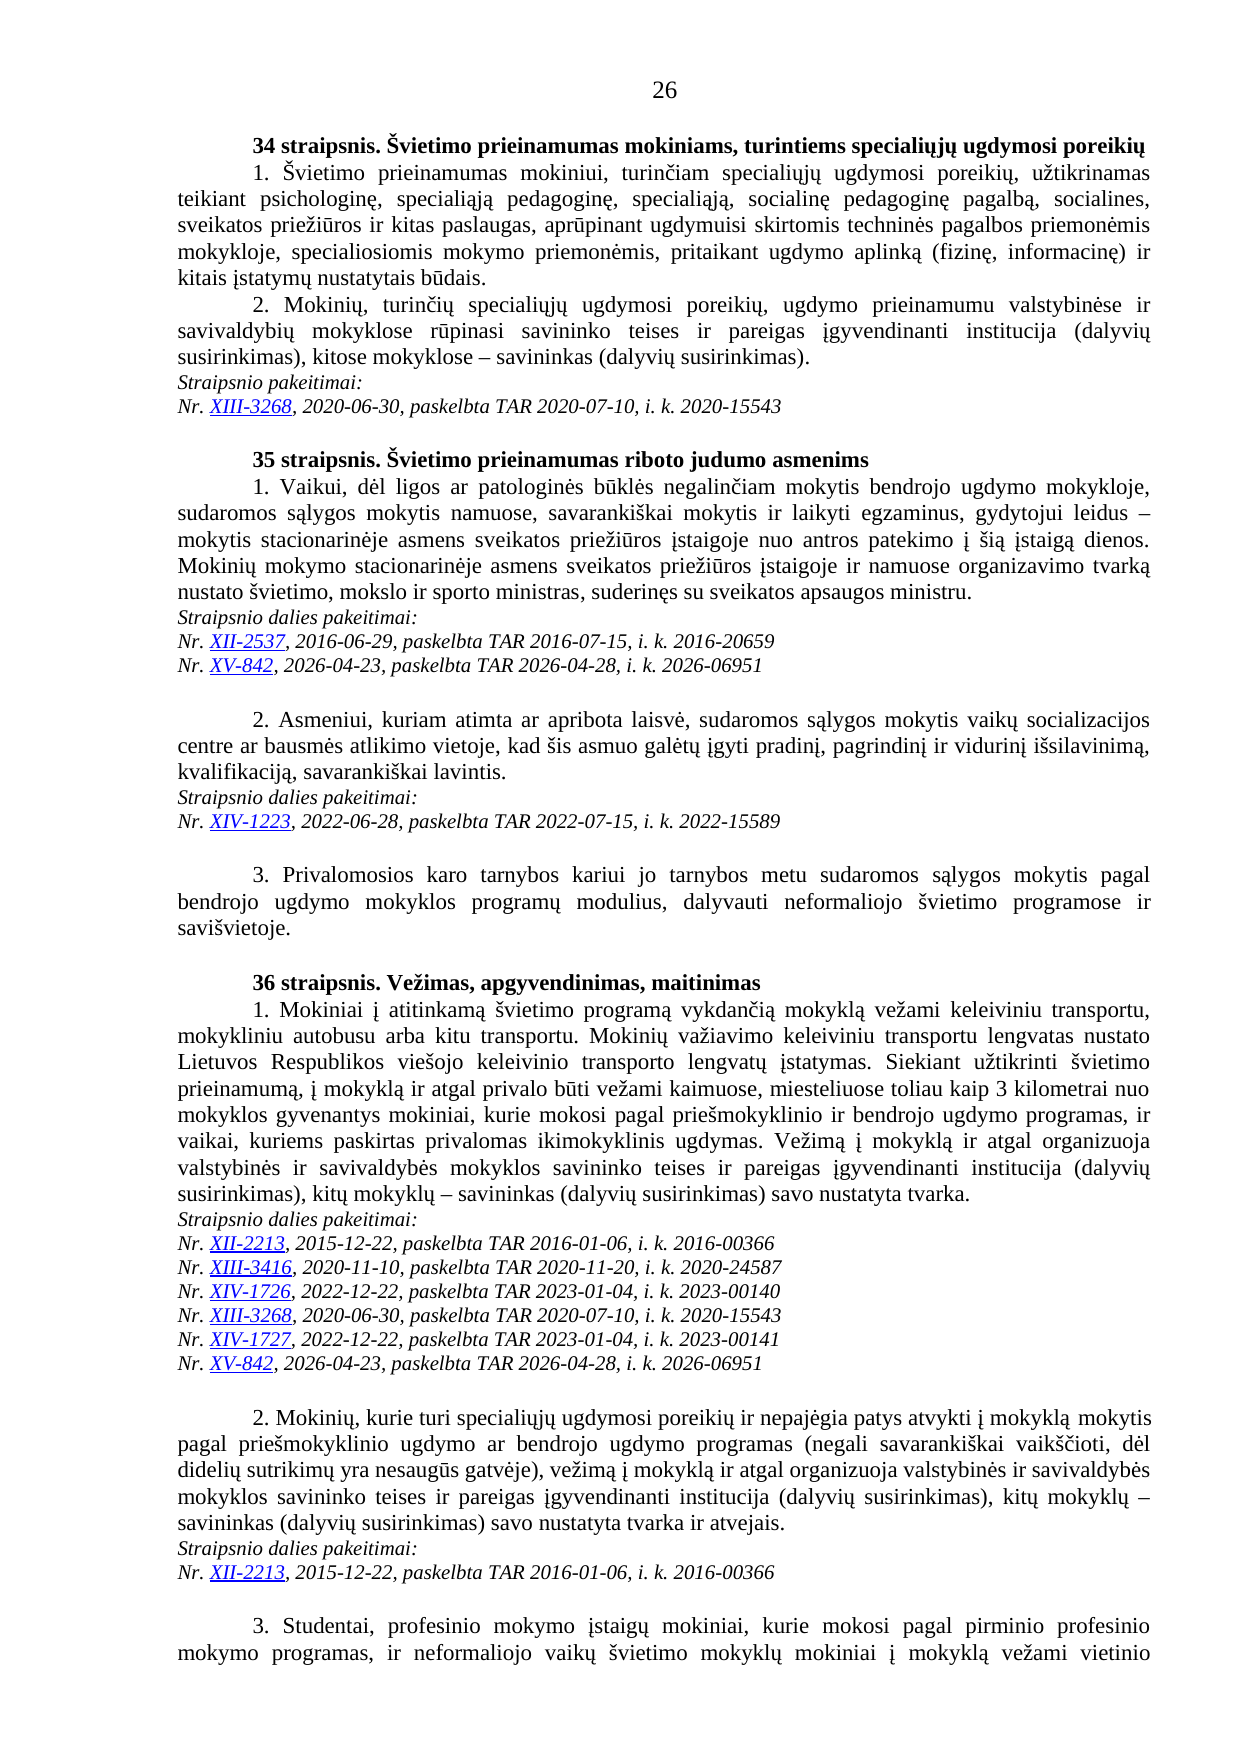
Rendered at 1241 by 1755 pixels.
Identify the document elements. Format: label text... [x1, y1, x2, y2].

text 2. Mokinių, kurie turi specialiųjų ugdymosi poreikių ir nepajėgia patys atvykti į mokyklą mokytis pagal priešmokyklinio ugdymo ar bendrojo ugdymo programas (negali savarankiškai vaikščioti, dėl didelių sutrikimų yra nesaugūs gatvėje), vežimą į mokyklą ir atgal organizuoja valstybinės ir savivaldybės mokyklos savininko teises ir pareigas įgyvendinanti institucija (dalyvių susirinkimas), kitų mokyklų – savininkas (dalyvių susirinkimas) savo nustatyta tvarka ir atvejais. [177, 1404, 1152, 1536]
text 3. Studentai, profesinio mokymo įstaigų mokiniai, kurie mokosi pagal pirminio profesinio mokymo programas, ir neformaliojo vaikų švietimo mokyklų mokiniai į mokyklą vežami vietinio [177, 1612, 1152, 1665]
text 1. Mokiniai į atitinkamą švietimo programą vykdančią mokyklą vežami keleiviniu transportu, mokykliniu autobusu arba kitu transportu. Mokinių važiavimo keleiviniu transportu lengvatas nustato Lietuvos Respublikos viešojo keleivinio transporto lengvatų įstatymas. Siekiant užtikrinti švietimo prieinamumą, į mokyklą ir atgal privalo būti vežami kaimuose, miesteliuose toliau kaip 3 kilometrai nuo mokyklos gyvenantys mokiniai, kurie mokosi pagal priešmokyklinio ir bendrojo ugdymo programas, ir vaikai, kuriems paskirtas privalomas ikimokyklinis ugdymas. Vežimą į mokyklą ir atgal organizuoja valstybinės ir savivaldybės mokyklos savininko teises ir pareigas įgyvendinanti institucija (dalyvių susirinkimas), kitų mokyklų – savininkas (dalyvių susirinkimas) savo nustatyta tvarka. [177, 996, 1152, 1207]
text Nr. XIII-3268, 2020-06-30, paskelbta TAR 2020-07-10, i. k. 2020-15543 [177, 394, 1152, 418]
text Nr. XII-2537, 2016-06-29, paskelbta TAR 2016-07-15, i. k. 2016-20659 [177, 629, 1152, 653]
text Nr. XIV-1727, 2022-12-22, paskelbta TAR 2023-01-04, i. k. 2023-00141 [177, 1327, 1152, 1351]
text 2. Asmeniui, kuriam atimta ar apribota laisvė, sudaromos sąlygos mokytis vaikų socializacijos centre ar bausmės atlikimo vietoje, kad šis asmuo galėtų įgyti pradinį, pagrindinį ir vidurinį išsilavinimą, kvalifikaciją, savarankiškai lavintis. [177, 706, 1152, 785]
text Nr. XIV-1726, 2022-12-22, paskelbta TAR 2023-01-04, i. k. 2023-00140 [177, 1279, 1152, 1303]
text Nr. XIII-3268, 2020-06-30, paskelbta TAR 2020-07-10, i. k. 2020-15543 [177, 1303, 1152, 1327]
text Nr. XIV-1223, 2022-06-28, paskelbta TAR 2022-07-15, i. k. 2022-15589 [177, 809, 1152, 833]
text Nr. XV-842, 2026-04-23, paskelbta TAR 2026-04-28, i. k. 2026-06951 [177, 653, 1152, 677]
text Straipsnio dalies pakeitimai: [177, 1207, 1152, 1231]
text Straipsnio dalies pakeitimai: [177, 785, 1152, 809]
text 2. Mokinių, turinčių specialiųjų ugdymosi poreikių, ugdymo prieinamumu valstybinėse ir savivaldybių mokyklose rūpinasi savininko teises ir pareigas įgyvendinanti institucija (dalyvių susirinkimas), kitose mokyklose – savininkas (dalyvių susirinkimas). [177, 291, 1152, 370]
text 1. Vaikui, dėl ligos ar patologinės būklės negalinčiam mokytis bendrojo ugdymo mokykloje, sudaromos sąlygos mokytis namuose, savarankiškai mokytis ir laikyti egzaminus, gydytojui leidus – mokytis stacionarinėje asmens sveikatos priežiūros įstaigoje nuo antros patekimo į šią įstaigą dienos. Mokinių mokymo stacionarinėje asmens sveikatos priežiūros įstaigoje ir namuose organizavimo tvarką nustato švietimo, mokslo ir sporto ministras, suderinęs su sveikatos apsaugos ministru. [177, 473, 1152, 605]
text Straipsnio pakeitimai: [177, 370, 1152, 394]
text 35 straipsnis. Švietimo prieinamumas riboto judumo asmenims [177, 447, 1152, 473]
text 3. Privalomosios karo tarnybos kariui jo tarnybos metu sudaromos sąlygos mokytis pagal bendrojo ugdymo mokyklos programų modulius, dalyvauti neformaliojo švietimo programose ir savišvietoje. [177, 862, 1152, 941]
text 34 straipsnis. Švietimo prieinamumas mokiniams, turintiems specialiųjų ugdymosi poreikių [252, 132, 1152, 159]
text Nr. XII-2213, 2015-12-22, paskelbta TAR 2016-01-06, i. k. 2016-00366 [177, 1231, 1152, 1255]
text Straipsnio dalies pakeitimai: [177, 1536, 1152, 1559]
text Straipsnio dalies pakeitimai: [177, 605, 1152, 629]
text Nr. XII-2213, 2015-12-22, paskelbta TAR 2016-01-06, i. k. 2016-00366 [177, 1559, 1152, 1584]
text Nr. XV-842, 2026-04-23, paskelbta TAR 2026-04-28, i. k. 2026-06951 [177, 1351, 1152, 1375]
text 1. Švietimo prieinamumas mokiniui, turinčiam specialiųjų ugdymosi poreikių, užtikrinamas teikiant psichologinę, specialiąją pedagoginę, specialiąją, socialinę pedagoginę pagalbą, socialines, sveikatos priežiūros ir kitas paslaugas, aprūpinant ugdymuisi skirtomis techninės pagalbos priemonėmis mokykloje, specialiosiomis mokymo priemonėmis, pritaikant ugdymo aplinką (fizinę, informacinę) ir kitais įstatymų nustatytais būdais. [177, 159, 1152, 291]
text 36 straipsnis. Vežimas, apgyvendinimas, maitinimas [177, 969, 1152, 996]
text Nr. XIII-3416, 2020-11-10, paskelbta TAR 2020-11-20, i. k. 2020-24587 [177, 1255, 1152, 1279]
